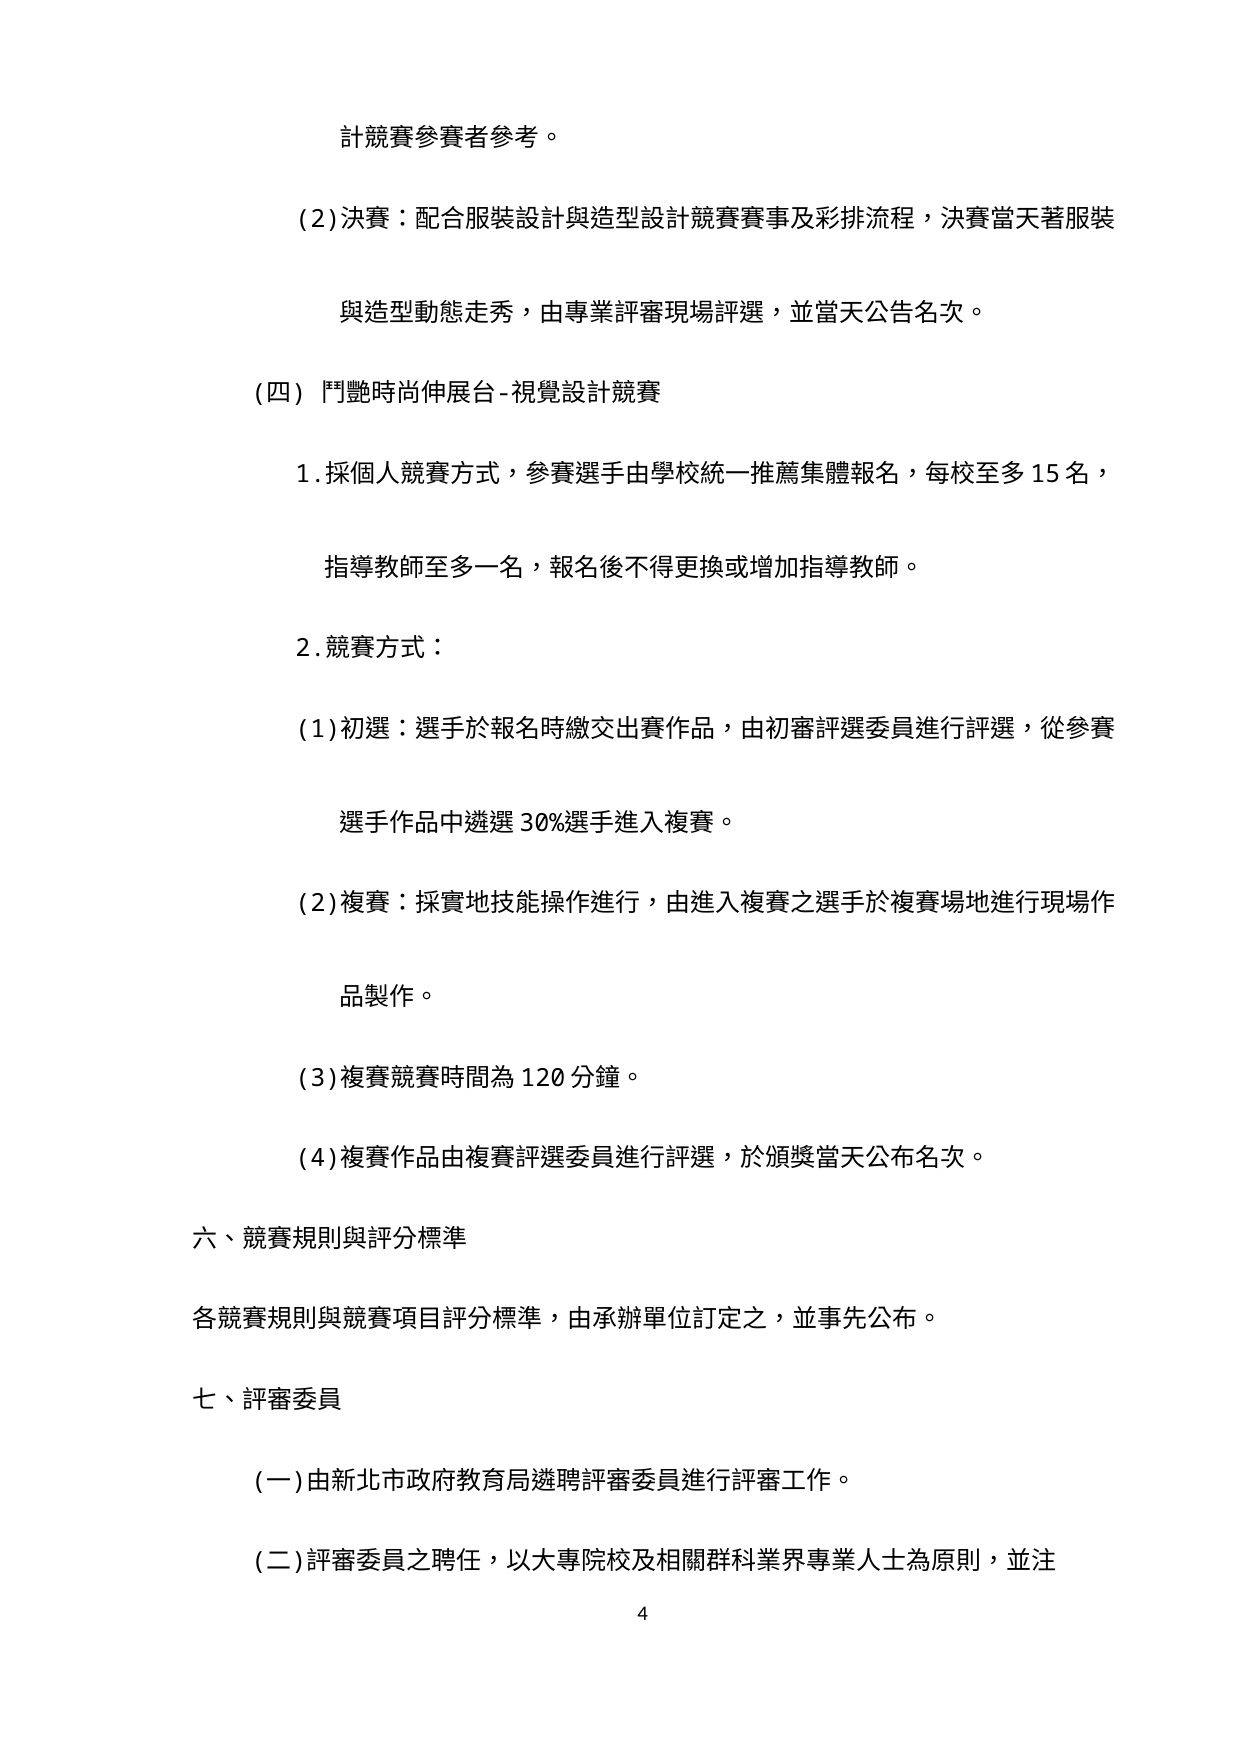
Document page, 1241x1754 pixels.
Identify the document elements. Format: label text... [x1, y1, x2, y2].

text (1)初選：選手於報名時繳交出賽作品，由初審評選委員進行評選，從參賽選手作品中遴選30%選手進入複賽。 [295, 685, 1137, 841]
text (2)決賽：配合服裝設計與造型設計競賽賽事及彩排流程，決賽當天著服裝與造型動態走秀，由專業評審現場評選，並當天公告名次。 [295, 175, 1137, 331]
text 2.競賽方式： [295, 604, 1137, 667]
text 各競賽規則與競賽項目評分標準，由承辦單位訂定之，並事先公布。 [192, 1275, 1137, 1338]
text (2)複賽：採實地技能操作進行，由進入複賽之選手於複賽場地進行現場作品製作。 [295, 859, 1137, 1015]
text 七、評審委員 [192, 1356, 1137, 1418]
text (四) 鬥艷時尚伸展台-視覺設計競賽 [162, 349, 1137, 412]
text 六、競賽規則與評分標準 [192, 1195, 1137, 1257]
text (3)複賽競賽時間為120分鐘。 [295, 1033, 1137, 1096]
text 計競賽參賽者參考。 [295, 94, 1137, 157]
text (二)評審委員之聘任，以大專院校及相關群科業界專業人士為原則，並注 [162, 1517, 1137, 1580]
text (一)由新北市政府教育局遴聘評審委員進行評審工作。 [162, 1437, 1137, 1499]
text 1.採個人競賽方式，參賽選手由學校統一推薦集體報名，每校至多15名，指導教師至多一名，報名後不得更換或增加指導教師。 [295, 430, 1137, 586]
text (4)複賽作品由複賽評選委員進行評選，於頒獎當天公布名次。 [295, 1114, 1137, 1177]
